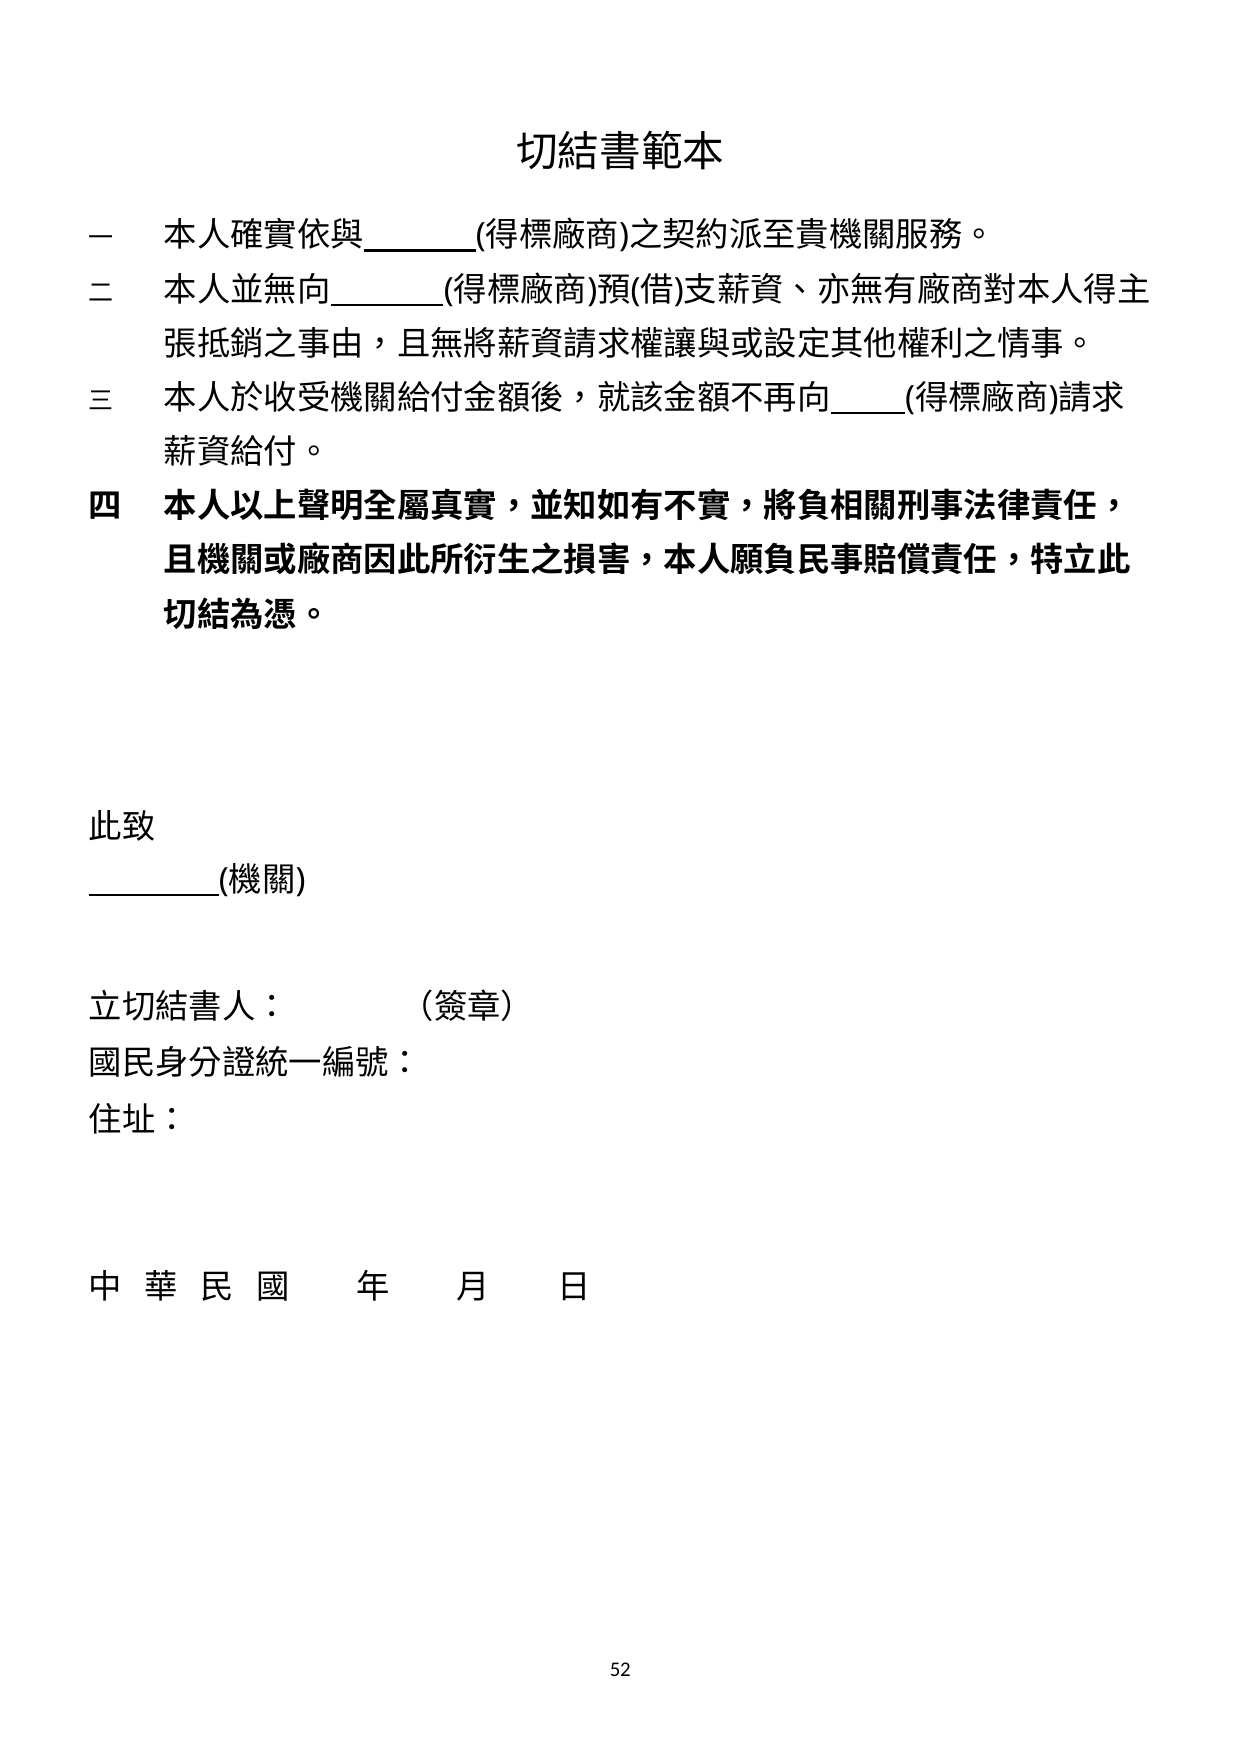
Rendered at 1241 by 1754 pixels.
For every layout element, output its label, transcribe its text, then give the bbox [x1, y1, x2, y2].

list 本人以上聲明全屬真實，並知如有不實，將負相關刑事法律責任，且機關或廠商因此所衍生之損害，本人願負民事賠償責任，特立此切結為憑。 [89, 474, 1152, 637]
text 立切結書人： （簽章） [89, 972, 1152, 1028]
text 中 華 民 國 年 月 日 [89, 1259, 1152, 1308]
list 本人確實依與 (得標廠商)之契約派至貴機關服務。 [89, 203, 1152, 258]
list 本人並無向 (得標廠商)預(借)支薪資、亦無有廠商對本人得主張抵銷之事由，且無將薪資請求權讓與或設定其他權利之情事。 [89, 258, 1152, 366]
text 切結書範本 [89, 118, 1152, 178]
text 國民身分證統一編號： [89, 1028, 1152, 1084]
text 此致 [89, 797, 1152, 849]
text 住址： [89, 1084, 1152, 1141]
list 本人於收受機關給付金額後，就該金額不再向 (得標廠商)請求薪資給付。 [89, 366, 1152, 474]
text (機關) [89, 849, 1152, 901]
